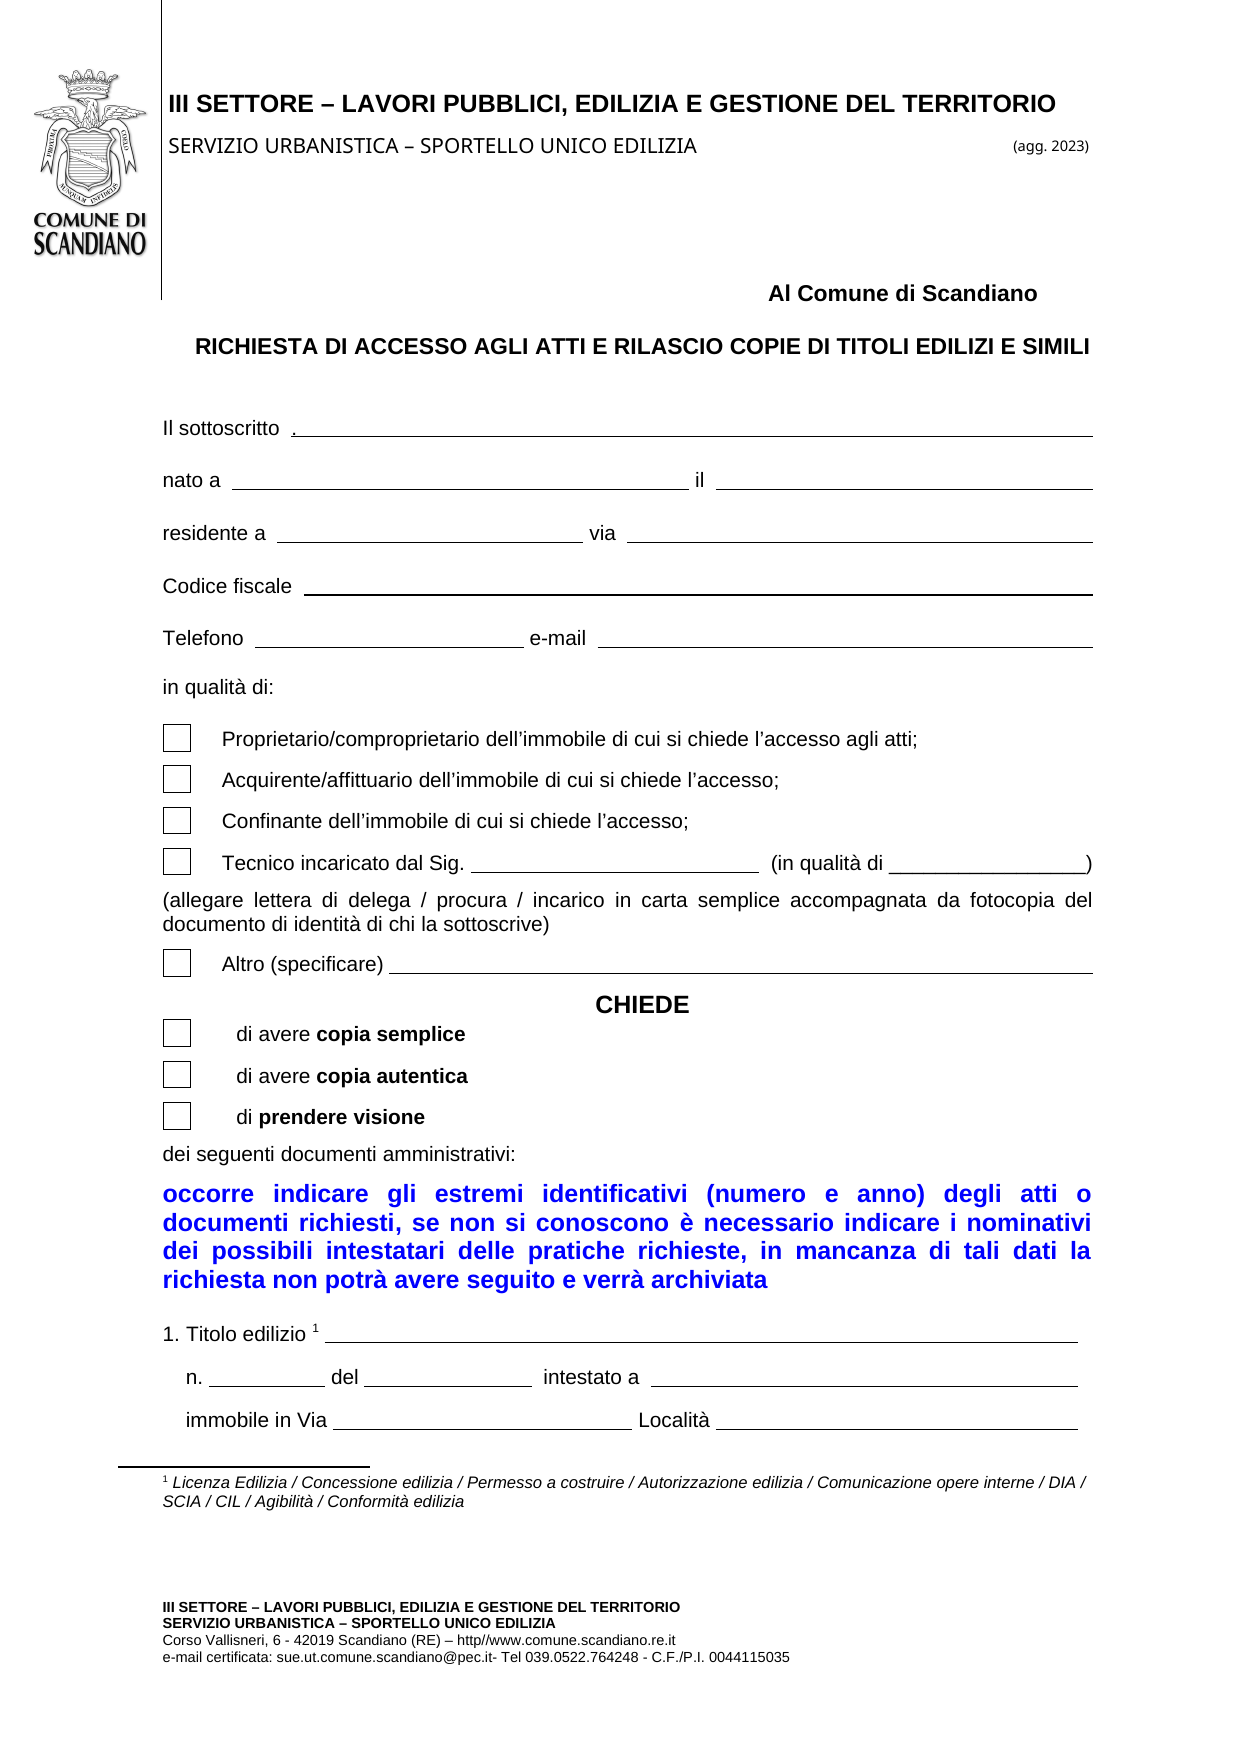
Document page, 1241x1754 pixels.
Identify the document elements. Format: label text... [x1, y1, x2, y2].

text nato a il [162, 464, 1122, 493]
text Telefono e-mail [162, 622, 1122, 651]
picture [31, 67, 149, 259]
text immobile in Via Località [162, 1404, 1122, 1433]
text CHIEDE [162, 990, 1122, 1018]
text dei seguenti documenti amministrativi: [162, 1142, 1122, 1166]
text Confinante dell’immobile di cui si chiede l’accesso; [162, 806, 1122, 834]
text (allegare lettera di delega / procura / incarico in carta semplice accompagnata da fotocopia del documento di identità di chi la sottoscrive) [162, 888, 1093, 936]
text 1. Titolo edilizio [162, 1318, 1122, 1346]
text residente a via [162, 517, 1122, 546]
text di avere copia autentica [162, 1060, 1122, 1088]
text n. del intestato a [162, 1361, 1122, 1389]
text di prendere visione [162, 1101, 1122, 1130]
text occorre indicare gli estremi identificativi (numero e anno) degli atti o documenti richiesti, se non si conoscono è necessario indicare i nominativi dei possibili intestatari delle pratiche richieste, in mancanza di tali dati la richiesta non potrà avere seguito e verrà archiviata [162, 1179, 1093, 1294]
text RICHIESTA DI ACCESSO AGLI ATTI E RILASCIO COPIE DI TITOLI EDILIZI E SIMILI [162, 333, 1122, 359]
text di avere copia semplice [162, 1018, 1122, 1047]
text Tecnico incaricato dal Sig. (in qualità di _________________) [162, 847, 1122, 876]
text in qualità di: [162, 675, 1122, 699]
text Licenza Edilizia / Concessione edilizia / Permesso a costruire / Autorizzazione edilizia / Comunicazione opere interne / DIA / SCIA / CIL / Agibilità / Conformità edilizia [162, 1473, 1122, 1511]
text Altro (specificare) [162, 948, 1122, 977]
text Acquirente/affittuario dell’immobile di cui si chiede l’accesso; [162, 764, 1122, 793]
text Al Comune di Scandiano [162, 280, 1122, 306]
text Proprietario/comproprietario dell’immobile di cui si chiede l’accesso agli atti; [162, 723, 1122, 752]
text III SETTORE – LAVORI PUBBLICI, EDILIZIA E GESTIONE DEL TERRITORIO SERVIZIO URBANISTICA – SPORTELLO UNICO EDILIZIA (agg. 2023) [162, 89, 1122, 160]
text Codice fiscale [162, 570, 1122, 598]
text Il sottoscritto . [162, 412, 1122, 440]
